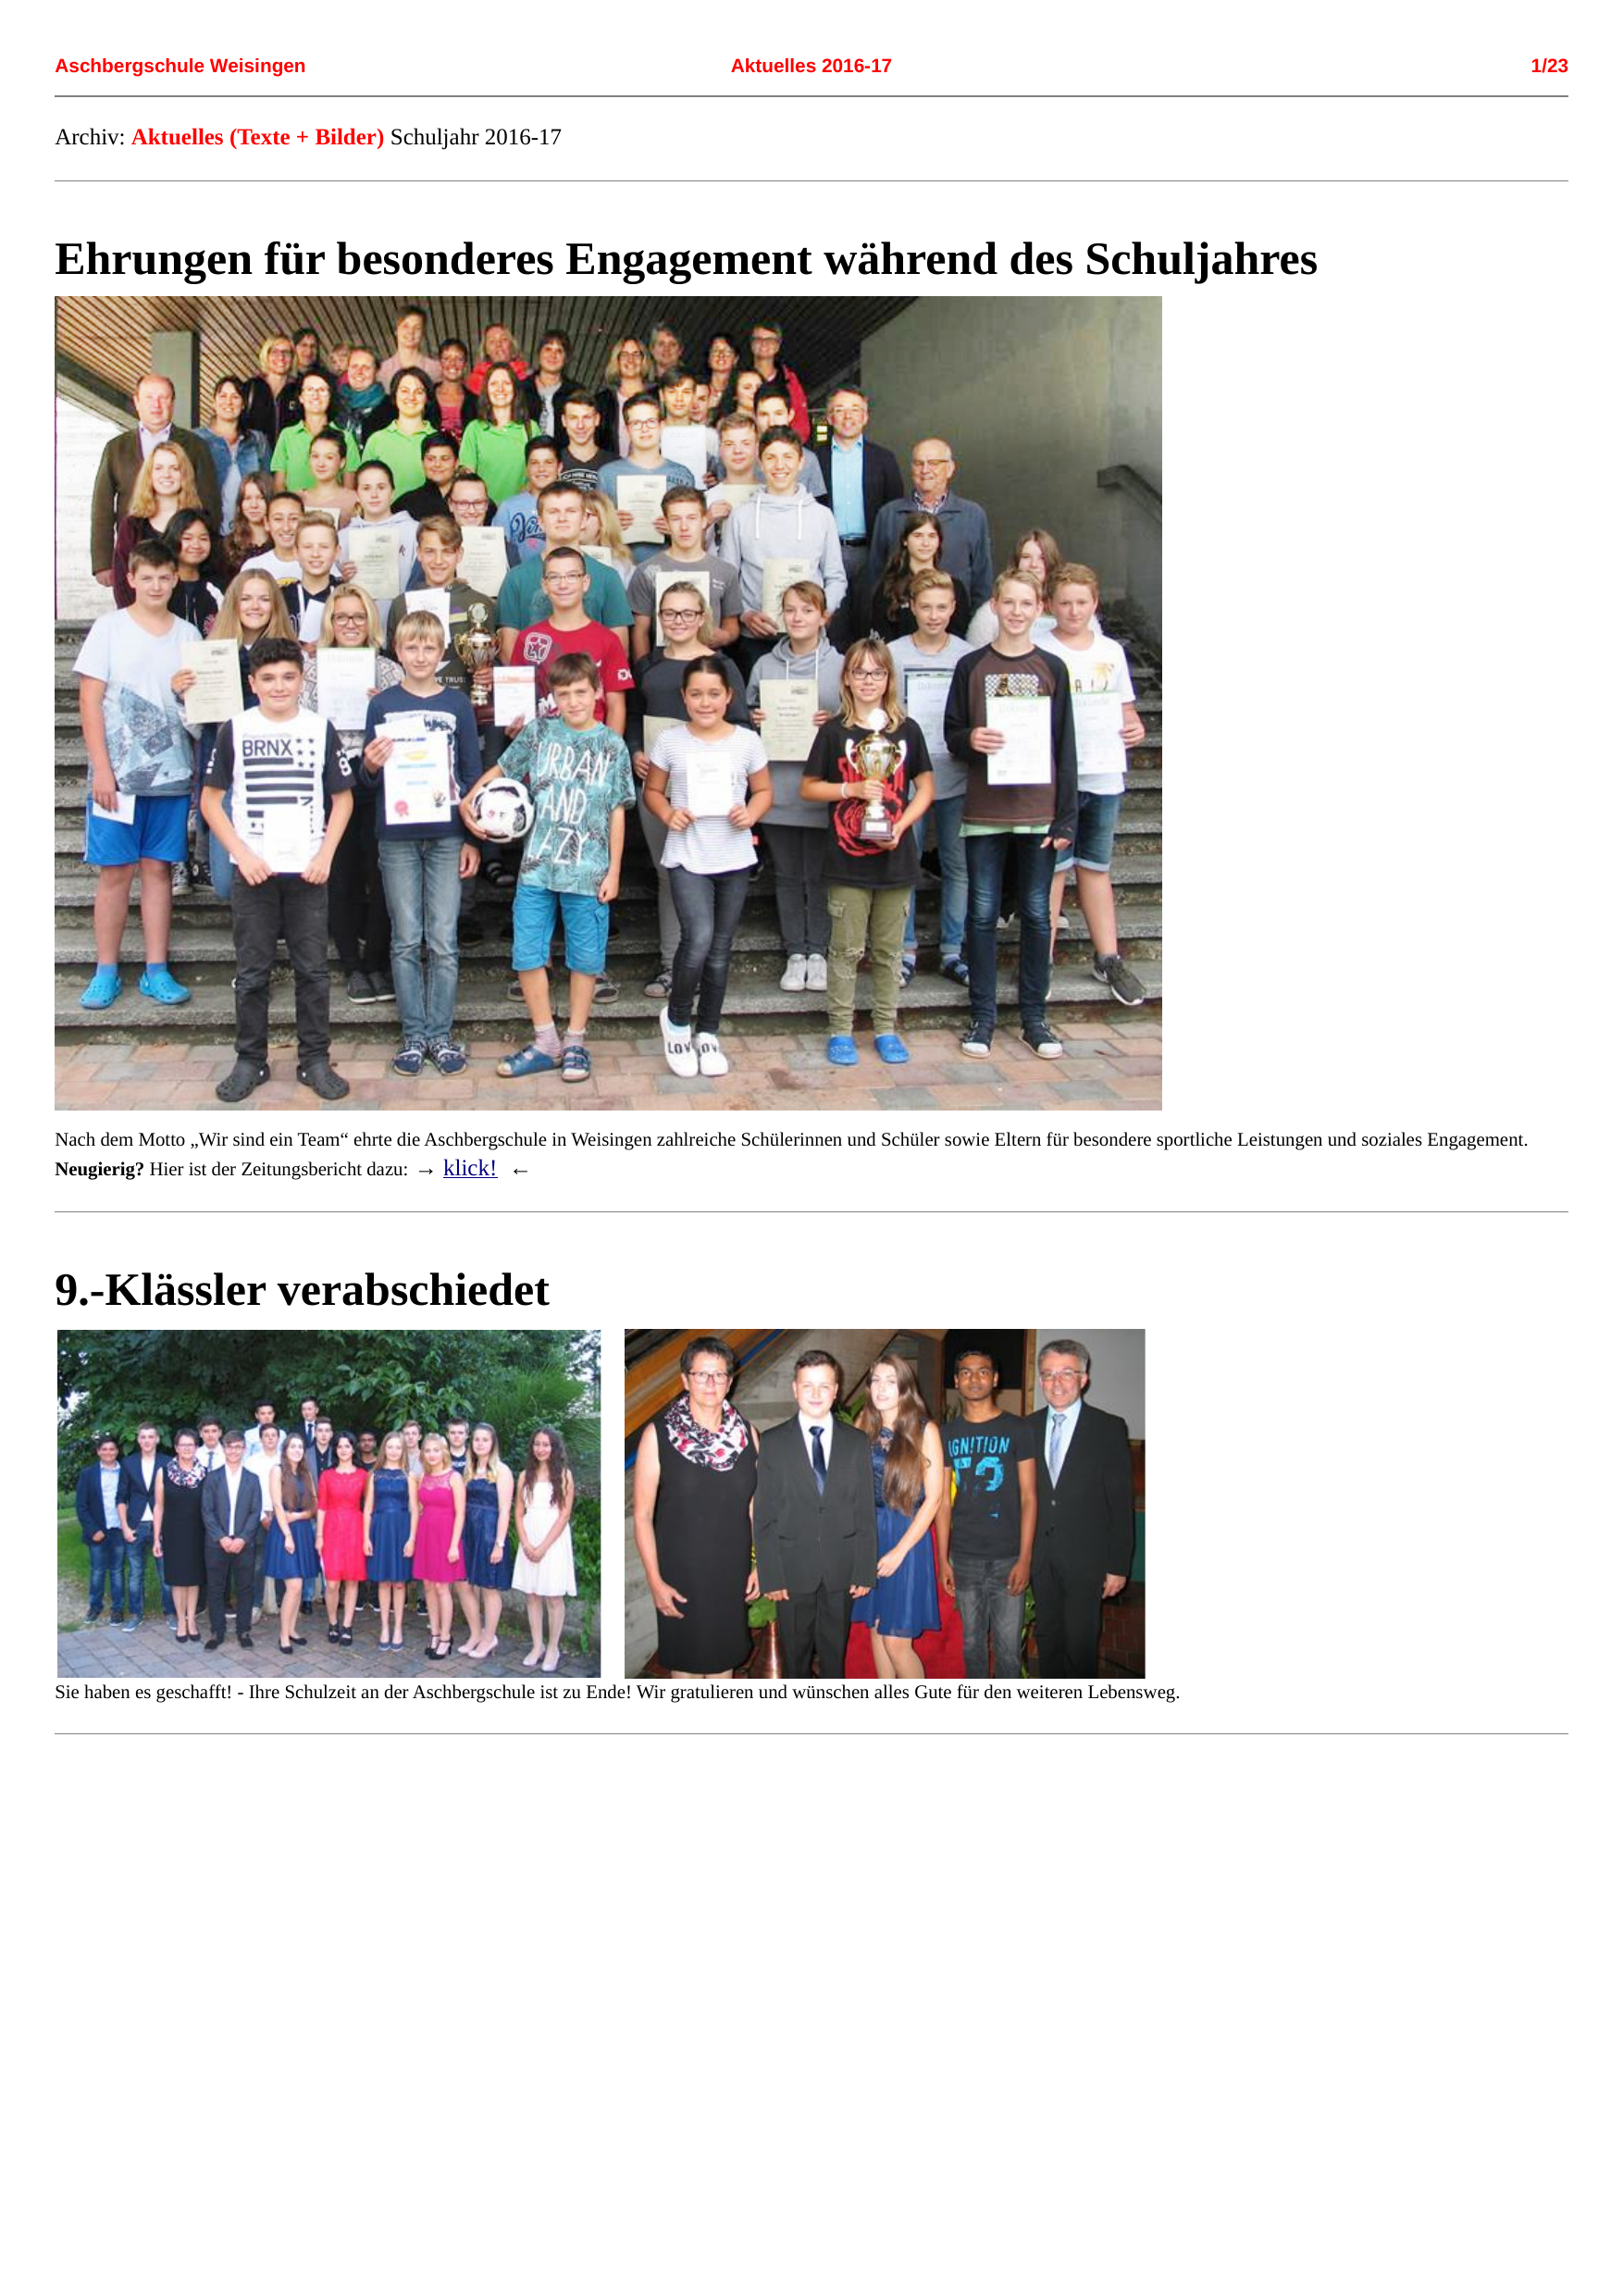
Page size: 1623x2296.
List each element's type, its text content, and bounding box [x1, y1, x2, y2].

subtitle 9.-Klässler verabschiedet [55, 1262, 1568, 1315]
table_header [622, 1327, 1155, 1681]
picture [625, 1329, 1146, 1679]
subtitle Ehrungen für besonderes Engagement während des Schuljahres [55, 231, 1568, 285]
table_header [55, 1327, 608, 1681]
table_header [608, 1327, 622, 1681]
text Sie haben es geschafft! - Ihre Schulzeit an der Aschbergschule ist zu Ende! Wir gratulieren und wünschen alles Gute für den weiteren Lebensweg. [55, 1681, 1568, 1703]
text Nach dem Motto „Wir sind ein Team“ ehrte die Aschbergschule in Weisingen zahlreiche Schülerinnen und Schüler sowie Eltern für besondere sportliche Leistungen und soziales Engagement. Neugierig? Hier ist der Zeitungsbericht dazu: → klick! ← [55, 1128, 1568, 1181]
text Archiv: Aktuelles (Texte + Bilder) Schuljahr 2016-17 [55, 123, 1568, 150]
picture [55, 296, 1162, 1111]
picture [57, 1330, 601, 1678]
